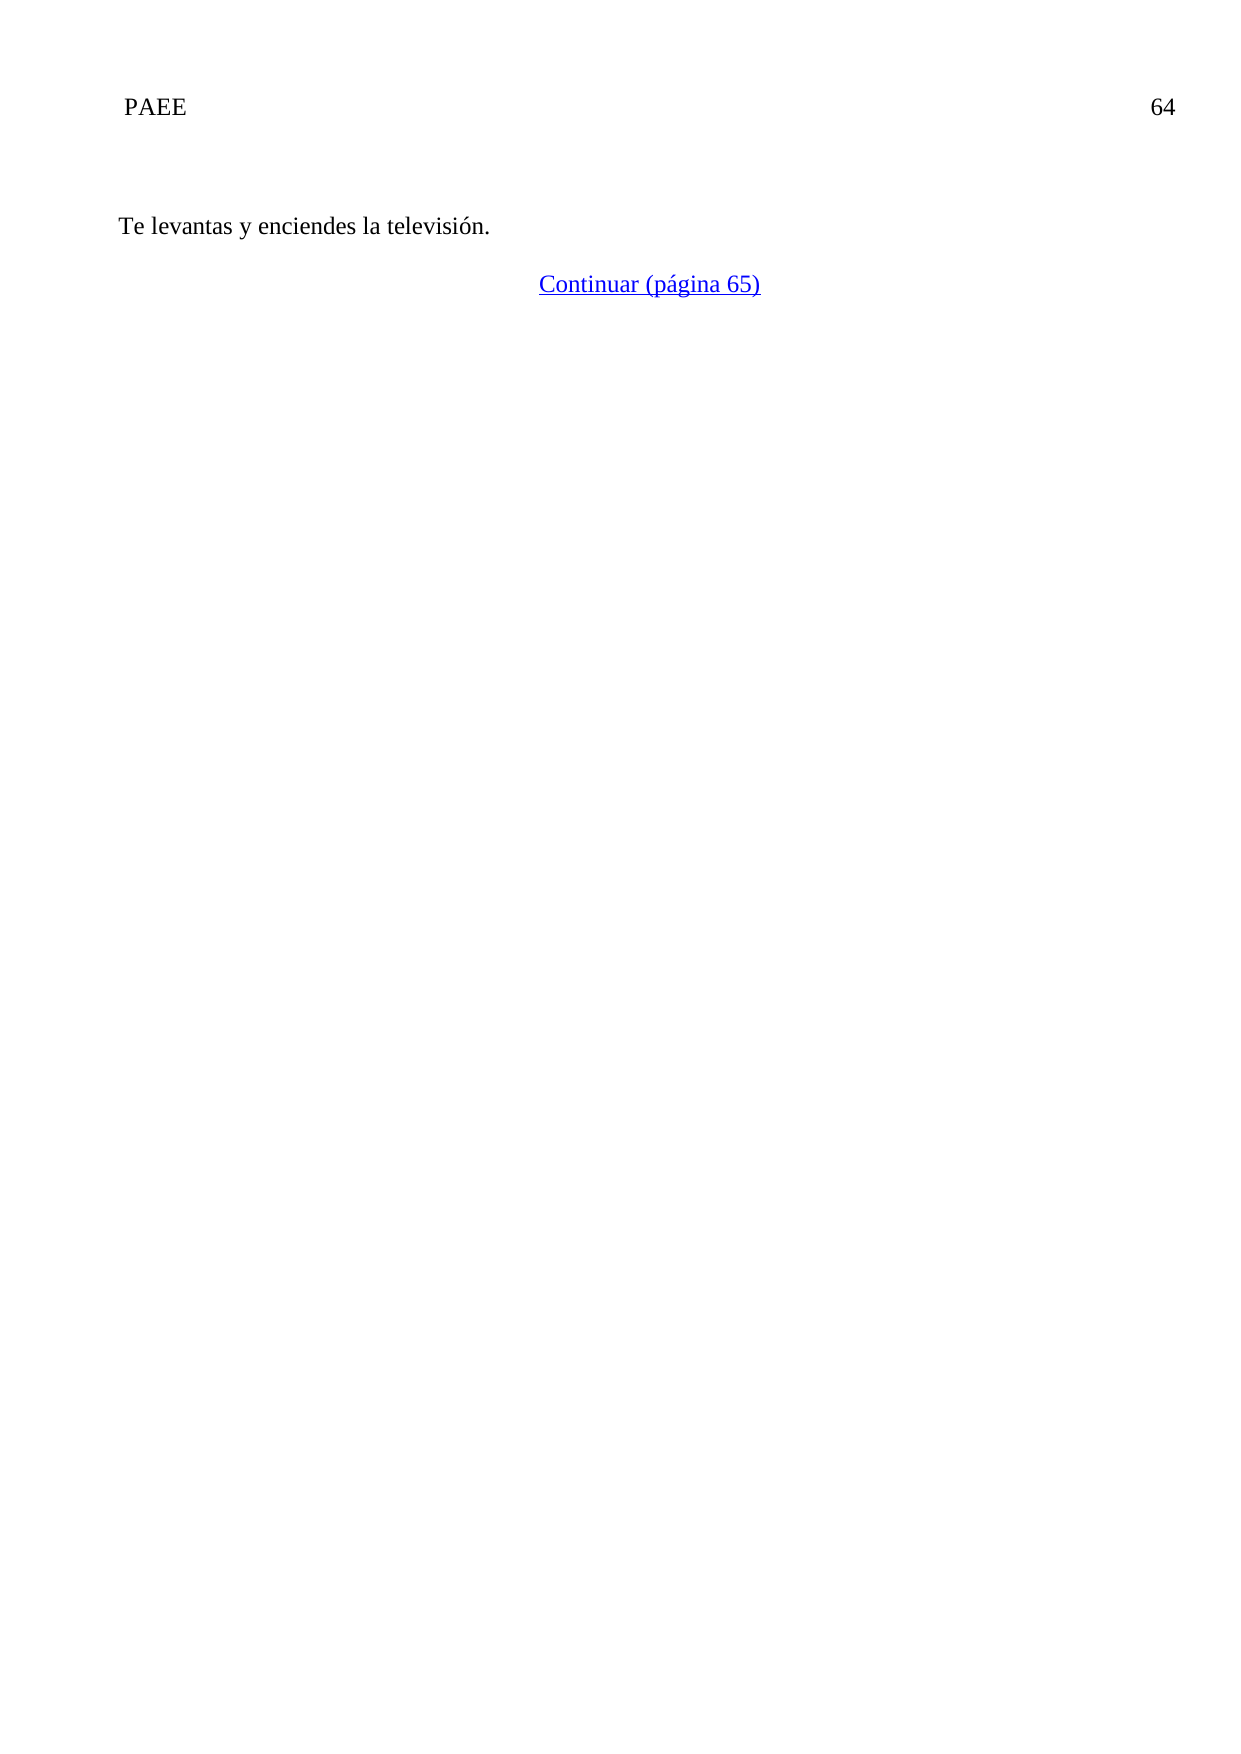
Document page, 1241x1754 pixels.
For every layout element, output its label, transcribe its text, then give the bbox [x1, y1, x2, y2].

text Continuar (página 65) [118, 269, 1181, 298]
text Te levantas y enciendes la televisión. [118, 184, 1181, 240]
